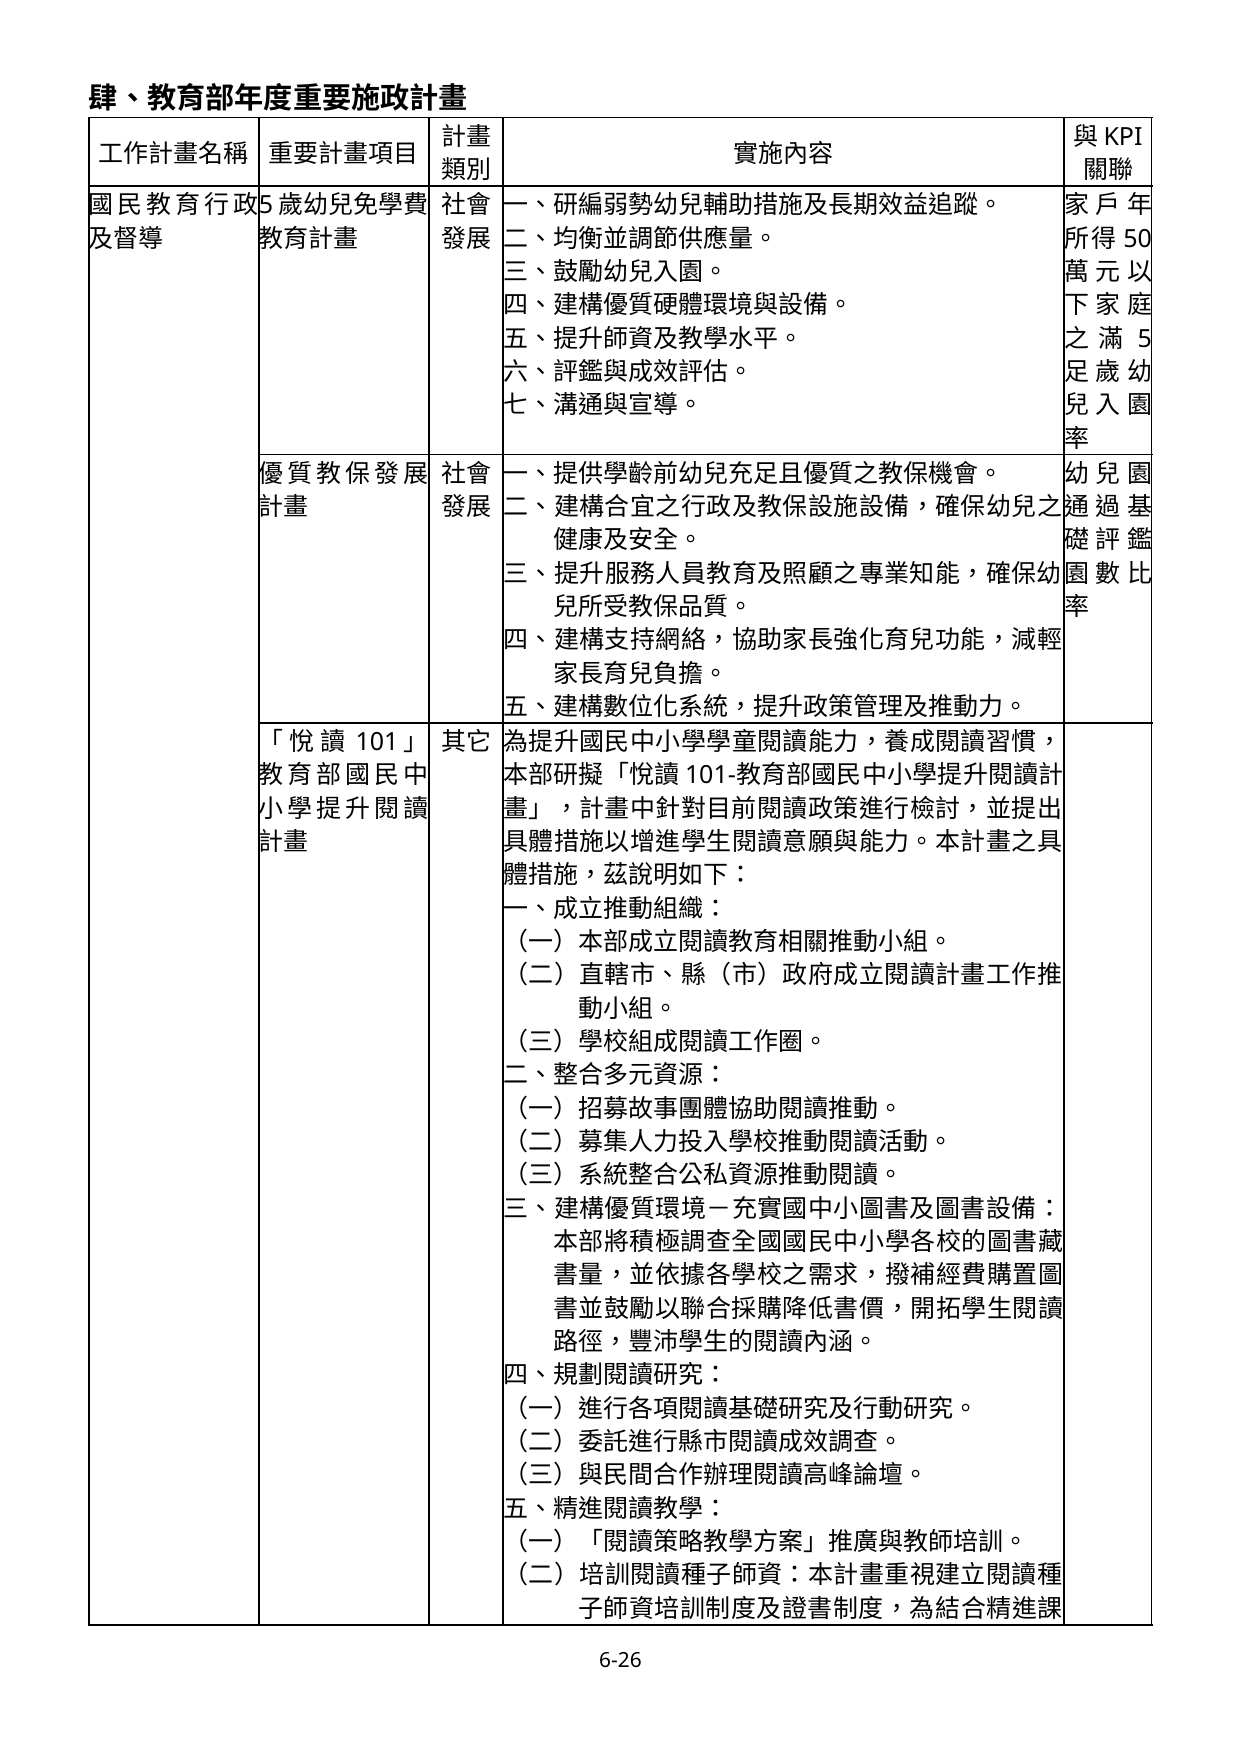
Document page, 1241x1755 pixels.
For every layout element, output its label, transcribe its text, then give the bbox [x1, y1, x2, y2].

table_header 重要計畫項目 [260, 118, 428, 185]
table_cell 幼兒園通過基礎評鑑園數比率 [1065, 455, 1151, 722]
table_cell 社會發展 [430, 187, 502, 454]
table_header 實施內容 [504, 118, 1063, 185]
table_cell 優質教保發展計畫 [260, 455, 428, 722]
table_cell [1065, 724, 1151, 1624]
table_cell 「悅讀101」教育部國民中小學提升閱讀計畫 [260, 724, 428, 1624]
text 肆、教育部年度重要施政計畫 [89, 75, 1152, 117]
table_header 與KPI關聯 [1065, 118, 1151, 185]
table_cell 社會發展 [430, 455, 502, 722]
table_header 計畫類別 [430, 118, 502, 185]
table_cell 國民教育行政及督導 [90, 187, 258, 1624]
table_cell 一、提供學齡前幼兒充足且優質之教保機會。 二、建構合宜之行政及教保設施設備，確保幼兒之健康及安全。 三、提升服務人員教育及照顧之專業知能，確保幼兒所受教保品質。 四、建構支持網絡，協助家長強化育兒功能，減輕家長育兒負擔。 五、建構數位化系統，提升政策管理及推動力。 [504, 455, 1063, 722]
table_header 工作計畫名稱 [90, 118, 258, 185]
table_cell 一、研編弱勢幼兒輔助措施及長期效益追蹤。 二、均衡並調節供應量。 三、鼓勵幼兒入園。 四、建構優質硬體環境與設備。 五、提升師資及教學水平。 六、評鑑與成效評估。 七、溝通與宣導。 [504, 187, 1063, 454]
table_cell 其它 [430, 724, 502, 1624]
table_cell 為提升國民中小學學童閱讀能力，養成閱讀習慣，本部研擬「悅讀101-教育部國民中小學提升閱讀計畫」，計畫中針對目前閱讀政策進行檢討，並提出具體措施以增進學生閱讀意願與能力。本計畫之具體措施，茲說明如下： 一、成立推動組織： （一）本部成立閱讀教育相關推動小組。 （二）直轄市、縣（市）政府成立閱讀計畫工作推動小組。 （三）學校組成閱讀工作圈。 二、整合多元資源： （一）招募故事團體協助閱讀推動。 （二）募集人力投入學校推動閱讀活動。 （三）系統整合公私資源推動閱讀。 三、建構優質環境－充實國中小圖書及圖書設備：本部將積極調查全國國民中小學各校的圖書藏書量，並依據各學校之需求，撥補經費購置圖書並鼓勵以聯合採購降低書價，開拓學生閱讀路徑，豐沛學生的閱讀內涵。 四、規劃閱讀研究： （一）進行各項閱讀基礎研究及行動研究。 （二）委託進行縣市閱讀成效調查。 （三）與民間合作辦理閱讀高峰論壇。 五、精進閱讀教學： （一）「閱讀策略教學方案」推廣與教師培訓。 （二）培訓閱讀種子師資：本計畫重視建立閱讀種子師資培訓制度及證書制度，為結合精進課 [504, 724, 1063, 1624]
table_cell 家戶年所得50萬元以下家庭之滿5足歲幼兒入園率 [1065, 187, 1151, 454]
table_cell 5歲幼兒免學費教育計畫 [260, 187, 428, 454]
